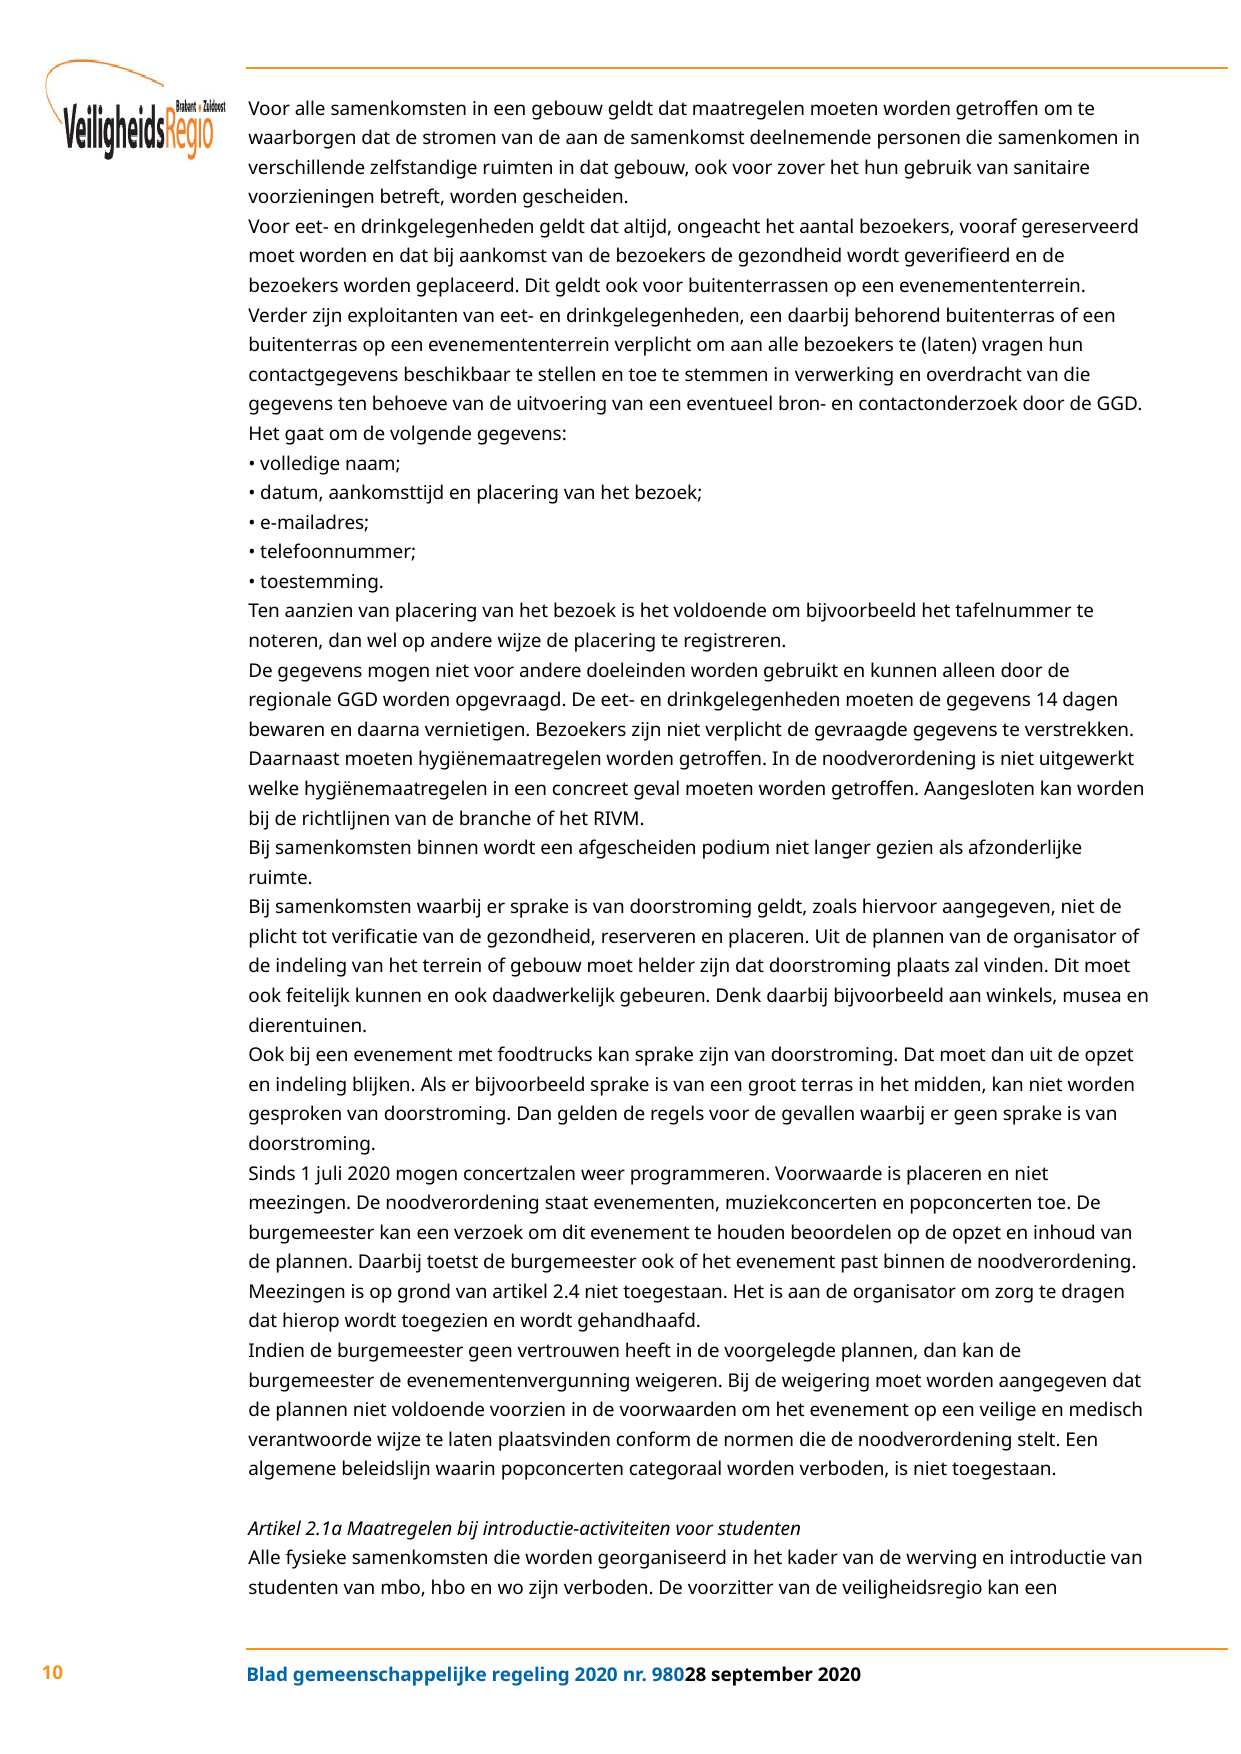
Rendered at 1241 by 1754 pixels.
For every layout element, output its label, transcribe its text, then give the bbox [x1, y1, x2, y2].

text De gegevens mogen niet voor andere doeleinden worden gebruikt en kunnen alleen door de regionale GGD worden opgevraagd. De eet- en drinkgelegenheden moeten de gegevens 14 dagen bewaren en daarna vernietigen. Bezoekers zijn niet verplicht de gevraagde gegevens te verstrekken. [248, 657, 1152, 742]
text Voor eet- en drinkgelegenheden geldt dat altijd, ongeacht het aantal bezoekers, vooraf gereserveerd moet worden en dat bij aankomst van de bezoekers de gezondheid wordt geverifieerd en de bezoekers worden geplaceerd. Dit geldt ook voor buitenterrassen op een evenemententerrein. [248, 213, 1152, 298]
text Ten aanzien van placering van het bezoek is het voldoende om bijvoorbeeld het tafelnummer te noteren, dan wel op andere wijze de placering te registreren. [248, 598, 1152, 653]
text • volledige naam; [248, 450, 1152, 476]
text Ook bij een evenement met foodtrucks kan sprake zijn van doorstroming. Dat moet dan uit de opzet en indeling blijken. Als er bijvoorbeeld sprake is van een groot terras in het midden, kan niet worden gesproken van doorstroming. Dan gelden de regels voor de gevallen waarbij er geen sprake is van doorstroming. [248, 1041, 1152, 1156]
text Bij samenkomsten binnen wordt een afgescheiden podium niet langer gezien als afzonderlijke ruimte. [248, 834, 1152, 890]
text Daarnaast moeten hygiënemaatregelen worden getroffen. In de noodverordening is niet uitgewerkt welke hygiënemaatregelen in een concreet geval moeten worden getroffen. Aangesloten kan worden bij de richtlijnen van de branche of het RIVM. [248, 746, 1152, 831]
text • e-mailadres; [248, 509, 1152, 535]
text • toestemming. [248, 568, 1152, 594]
text Artikel 2.1a Maatregelen bij introductie-activiteiten voor studenten [248, 1515, 1152, 1541]
text Indien de burgemeester geen vertrouwen heeft in de voorgelegde plannen, dan kan de burgemeester de evenementenvergunning weigeren. Bij de weigering moet worden aangegeven dat de plannen niet voldoende voorzien in de voorwaarden om het evenement op een veilige en medisch verantwoorde wijze te laten plaatsvinden conform de normen die de noodverordening stelt. Een algemene beleidslijn waarin popconcerten categoraal worden verboden, is niet toegestaan. [248, 1337, 1152, 1481]
text Meezingen is op grond van artikel 2.4 niet toegestaan. Het is aan de organisator om zorg te dragen dat hierop wordt toegezien en wordt gehandhaafd. [248, 1278, 1152, 1333]
text Voor alle samenkomsten in een gebouw geldt dat maatregelen moeten worden getroffen om te waarborgen dat de stromen van de aan de samenkomst deelnemende personen die samenkomen in verschillende zelfstandige ruimten in dat gebouw, ook voor zover het hun gebruik van sanitaire voorzieningen betreft, worden gescheiden. [248, 95, 1152, 209]
text • datum, aankomsttijd en placering van het bezoek; [248, 479, 1152, 505]
text Sinds 1 juli 2020 mogen concertzalen weer programmeren. Voorwaarde is placeren en niet meezingen. De noodverordening staat evenementen, muziekconcerten en popconcerten toe. De burgemeester kan een verzoek om dit evenement te houden beoordelen op de opzet en inhoud van de plannen. Daarbij toetst de burgemeester ook of het evenement past binnen de noodverordening. [248, 1160, 1152, 1274]
text Alle fysieke samenkomsten die worden georganiseerd in het kader van de werving en introductie van studenten van mbo, hbo en wo zijn verboden. De voorzitter van de veiligheidsregio kan een [248, 1544, 1152, 1600]
text Verder zijn exploitanten van eet- en drinkgelegenheden, een daarbij behorend buitenterras of een buitenterras op een evenemententerrein verplicht om aan alle bezoekers te (laten) vragen hun contactgegevens beschikbaar te stellen en toe te stemmen in verwerking en overdracht van die gegevens ten behoeve van de uitvoering van een eventueel bron- en contactonderzoek door de GGD. Het gaat om de volgende gegevens: [248, 302, 1152, 446]
text • telefoonnummer; [248, 538, 1152, 564]
picture [41, 47, 231, 172]
text Bij samenkomsten waarbij er sprake is van doorstroming geldt, zoals hiervoor aangegeven, niet de plicht tot verificatie van de gezondheid, reserveren en placeren. Uit de plannen van de organisator of de indeling van het terrein of gebouw moet helder zijn dat doorstroming plaats zal vinden. Dit moet ook feitelijk kunnen en ook daadwerkelijk gebeuren. Denk daarbij bijvoorbeeld aan winkels, musea en dierentuinen. [248, 893, 1152, 1038]
